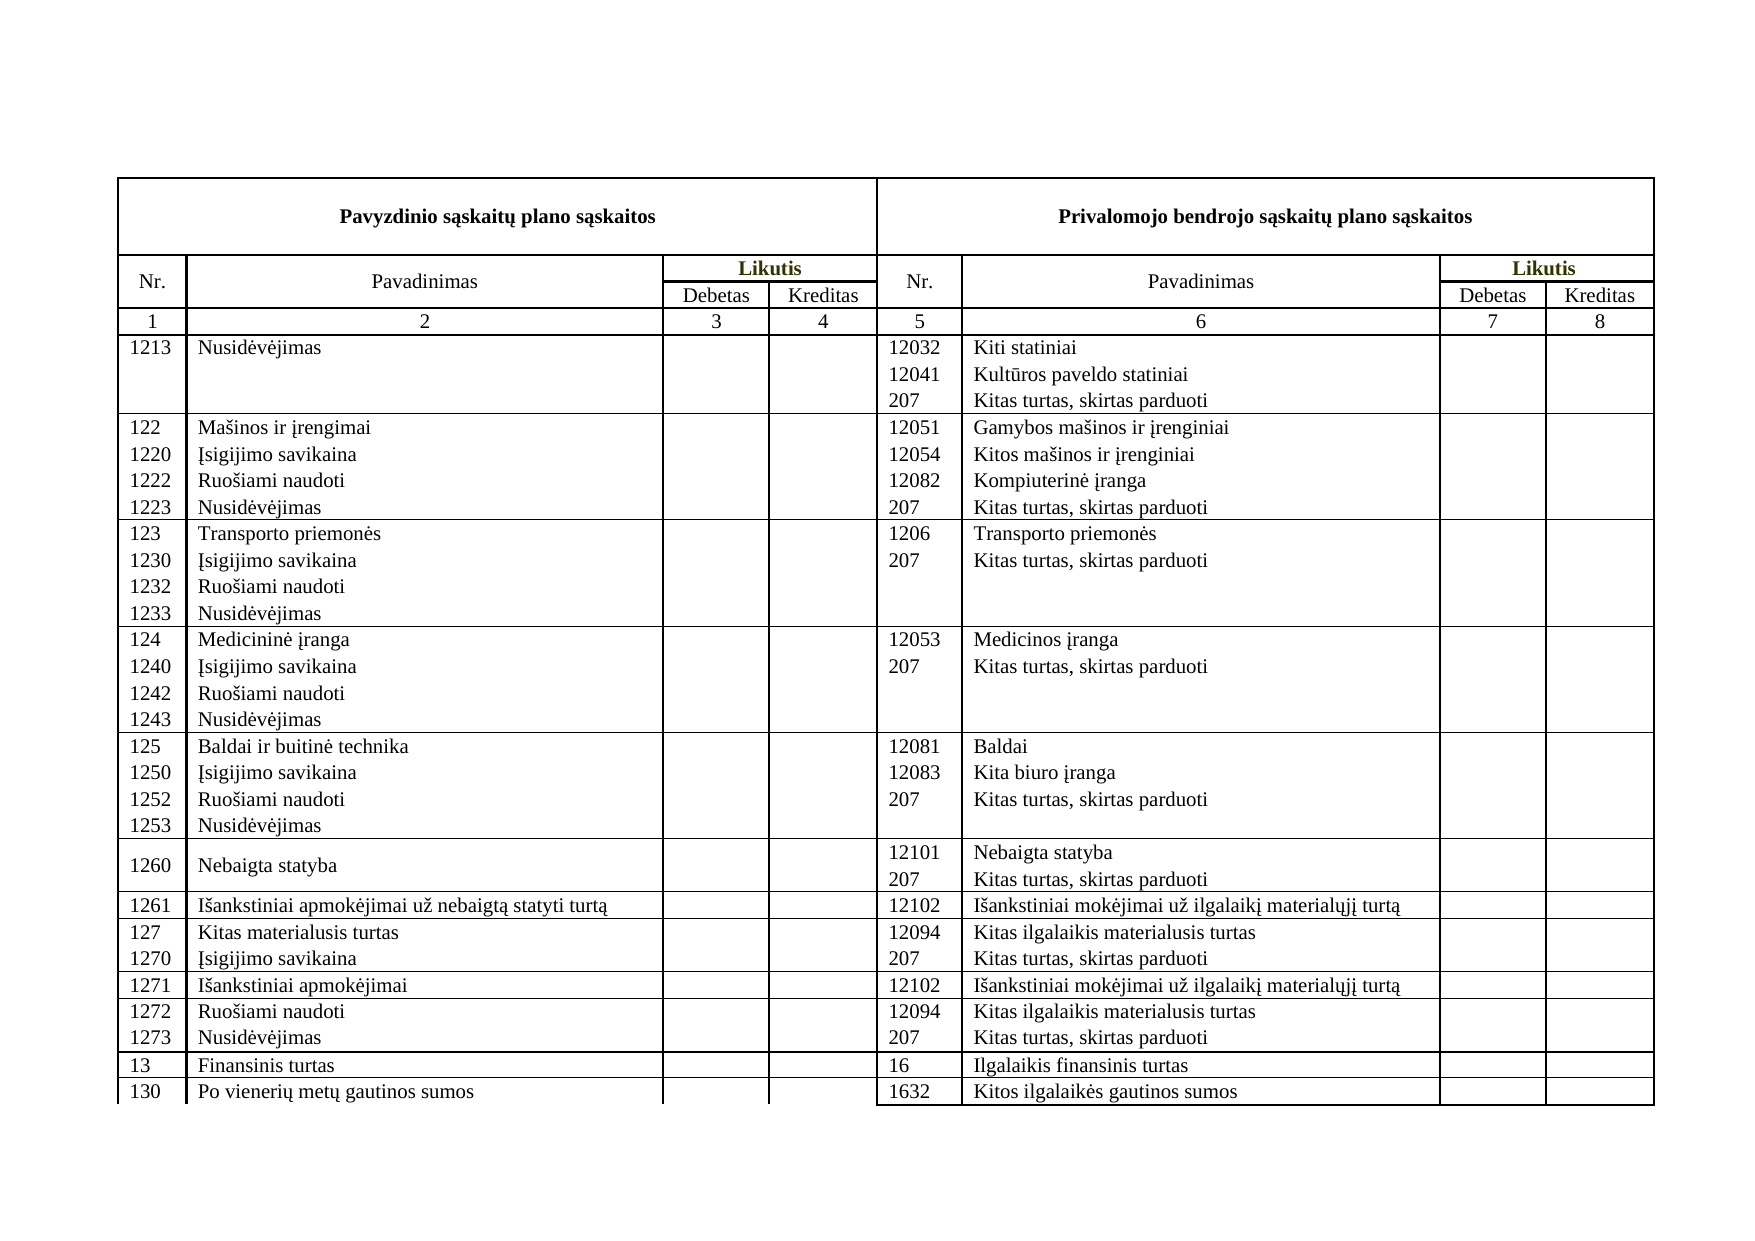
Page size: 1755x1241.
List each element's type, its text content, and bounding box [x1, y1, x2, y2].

table_cell Įsigijimo savikaina [188, 759, 662, 785]
table_cell [664, 705, 768, 732]
table_cell Transporto priemonės [188, 520, 662, 546]
table_cell [1547, 414, 1653, 519]
table_cell [1441, 336, 1545, 413]
table_cell Kitas turtas, skirtas parduoti [963, 865, 1439, 891]
table_header Privalomojo bendrojo sąskaitų plano sąskaitos [878, 179, 1653, 254]
table_cell Kreditas [770, 283, 876, 307]
table_cell Kitas turtas, skirtas parduoti [963, 493, 1439, 519]
table_cell [770, 627, 876, 652]
table_cell [1441, 919, 1545, 971]
table_cell Kita biuro įranga [963, 759, 1439, 785]
table_cell [664, 812, 768, 838]
table_cell Išankstiniai mokėjimai už ilgalaikį materialųjį turtą [963, 972, 1439, 997]
table_cell Kitas ilgalaikis materialusis turtas [963, 999, 1439, 1024]
table_cell 12051 [878, 414, 961, 440]
table_cell 1223 [119, 493, 185, 519]
table_cell [1547, 336, 1653, 413]
table_cell [1547, 733, 1653, 758]
table_cell [188, 387, 662, 413]
table_cell 207 [878, 387, 961, 413]
table_cell 1253 [119, 812, 185, 838]
table_cell Likutis [1441, 256, 1653, 280]
table_cell [878, 599, 961, 626]
table_cell Kultūros paveldo statiniai [963, 360, 1439, 387]
table_cell Ruošiami naudoti [188, 785, 662, 812]
table_cell Nusidėvėjimas [188, 1024, 662, 1051]
table_cell [1441, 627, 1545, 732]
table_cell [770, 493, 876, 519]
table_cell Mašinos ir įrengimai [188, 414, 662, 440]
table_cell Finansinis turtas [188, 1053, 662, 1077]
table_cell [664, 466, 768, 493]
table_cell [1547, 865, 1653, 891]
table_cell Ilgalaikis finansinis turtas [963, 1053, 1439, 1077]
table_cell 1271 [119, 972, 185, 997]
table_cell [770, 1024, 876, 1051]
table_cell Debetas [1441, 283, 1545, 307]
table_cell 12102 [878, 972, 961, 997]
table_cell 12102 [878, 892, 961, 918]
table_cell 207 [878, 546, 961, 572]
table_cell 12094 [878, 999, 961, 1024]
table_cell [1441, 1078, 1545, 1104]
table_cell [770, 812, 876, 838]
table_cell [770, 733, 876, 758]
table_cell Pavadinimas [963, 256, 1439, 307]
table_cell [770, 759, 876, 785]
table_cell [664, 1078, 768, 1104]
table_cell 1250 [119, 759, 185, 785]
table_cell [664, 493, 768, 519]
table_cell [963, 599, 1439, 626]
table_cell [770, 546, 876, 572]
table_cell Kitas materialusis turtas [188, 919, 662, 944]
table_cell Kitas turtas, skirtas parduoti [963, 652, 1439, 679]
table_cell Ruošiami naudoti [188, 573, 662, 599]
table_cell [770, 440, 876, 466]
table_cell [770, 520, 876, 546]
table_cell [770, 972, 876, 997]
table_cell [1441, 520, 1545, 626]
table_cell Nebaigta statyba [188, 839, 662, 891]
table_header Pavyzdinio sąskaitų plano sąskaitos [119, 179, 876, 254]
table_cell [1547, 759, 1653, 838]
table_cell 1273 [119, 1024, 185, 1051]
table_cell Nebaigta statyba [963, 839, 1439, 865]
table_cell [770, 1053, 876, 1077]
table_cell 12053 [878, 627, 961, 652]
table_cell 207 [878, 944, 961, 971]
table_cell [1441, 839, 1545, 865]
table_cell Nusidėvėjimas [188, 336, 662, 360]
table_cell 3 [664, 309, 768, 333]
table_cell [664, 759, 768, 785]
table_cell 12082 [878, 466, 961, 493]
table_cell Baldai [963, 733, 1439, 758]
table_cell 125 [119, 733, 185, 758]
table_cell Įsigijimo savikaina [188, 440, 662, 466]
table_cell 122 [119, 414, 185, 440]
table_cell [664, 599, 768, 626]
table_cell Kitas turtas, skirtas parduoti [963, 546, 1439, 572]
table_cell [878, 679, 961, 705]
table_cell [1441, 892, 1545, 918]
table_cell Transporto priemonės [963, 520, 1439, 546]
table_cell 1240 [119, 652, 185, 679]
table_cell 1220 [119, 440, 185, 466]
table_cell Kreditas [1547, 283, 1653, 307]
table_cell Kiti statiniai [963, 336, 1439, 360]
table_cell [770, 599, 876, 626]
table_cell Kitas turtas, skirtas parduoti [963, 1024, 1439, 1051]
table_cell Kitas turtas, skirtas parduoti [963, 944, 1439, 971]
table_cell [664, 839, 768, 891]
table_cell Baldai ir buitinė technika [188, 733, 662, 758]
table_cell [963, 679, 1439, 705]
table_cell Nr. [119, 256, 185, 307]
table_cell [1547, 919, 1653, 971]
table_cell [664, 414, 768, 440]
table_cell [664, 999, 768, 1024]
table_cell Išankstiniai apmokėjimai [188, 972, 662, 997]
table_cell Ruošiami naudoti [188, 999, 662, 1024]
table_cell 207 [878, 652, 961, 679]
table_cell Kitos ilgalaikės gautinos sumos [963, 1078, 1439, 1104]
table_cell [664, 387, 768, 413]
table_cell [664, 573, 768, 599]
table_cell 2 [188, 309, 662, 333]
table_cell 12101 [878, 839, 961, 865]
table_cell [770, 705, 876, 732]
table_cell 1206 [878, 520, 961, 546]
table_cell 1213 [119, 336, 185, 360]
table_cell [770, 785, 876, 812]
table_cell 207 [878, 785, 961, 812]
table_cell Kitos mašinos ir įrenginiai [963, 440, 1439, 466]
table_cell [664, 919, 768, 944]
table_cell [664, 520, 768, 546]
table_cell 1632 [878, 1078, 961, 1104]
table_cell 12081 [878, 733, 961, 758]
table_cell [119, 387, 185, 413]
table_cell 1230 [119, 546, 185, 572]
table_cell Įsigijimo savikaina [188, 546, 662, 572]
table_cell [1441, 1053, 1545, 1077]
table_cell 1260 [119, 839, 185, 891]
table_cell Medicinos įranga [963, 627, 1439, 652]
table_cell 127 [119, 919, 185, 944]
table_cell 5 [878, 309, 961, 333]
table_cell 6 [963, 309, 1439, 333]
table_cell Įsigijimo savikaina [188, 652, 662, 679]
table_cell 123 [119, 520, 185, 546]
table_cell Ruošiami naudoti [188, 466, 662, 493]
table_cell [664, 972, 768, 997]
table_cell Medicininė įranga [188, 627, 662, 652]
table_cell Kitas turtas, skirtas parduoti [963, 785, 1439, 812]
table_cell Išankstiniai apmokėjimai už nebaigtą statyti turtą [188, 892, 662, 918]
table_cell [770, 652, 876, 679]
table_cell Nusidėvėjimas [188, 599, 662, 626]
table_cell Ruošiami naudoti [188, 679, 662, 705]
table_cell 1222 [119, 466, 185, 493]
table_cell [878, 812, 961, 838]
table_cell 207 [878, 1024, 961, 1051]
table_cell 1242 [119, 679, 185, 705]
table_cell 12032 [878, 336, 961, 360]
table_cell [664, 627, 768, 652]
table_cell Nusidėvėjimas [188, 705, 662, 732]
table_cell [664, 546, 768, 572]
table_cell [1547, 520, 1653, 626]
table_cell 7 [1441, 309, 1545, 333]
table_cell [664, 733, 768, 758]
table_cell [1547, 1024, 1653, 1051]
table_cell [664, 679, 768, 705]
table_cell 1243 [119, 705, 185, 732]
table_cell [770, 679, 876, 705]
table_cell [1441, 414, 1545, 519]
table_cell Išankstiniai mokėjimai už ilgalaikį materialųjį turtą [963, 892, 1439, 918]
table_cell [878, 573, 961, 599]
table_cell Įsigijimo savikaina [188, 944, 662, 971]
table_cell Pavadinimas [188, 256, 662, 307]
table_cell [1441, 733, 1545, 758]
table_cell 1270 [119, 944, 185, 971]
table_cell [963, 705, 1439, 732]
table_cell 1272 [119, 999, 185, 1024]
table_cell [963, 573, 1439, 599]
table_cell [770, 387, 876, 413]
table_cell [770, 336, 876, 360]
table_cell [1441, 999, 1545, 1024]
table_cell Debetas [664, 283, 768, 307]
table_cell 12094 [878, 919, 961, 944]
table_cell Likutis [664, 256, 876, 280]
table_cell [1441, 865, 1545, 891]
table_cell 1233 [119, 599, 185, 626]
table_cell Po vienerių metų gautinos sumos [188, 1078, 662, 1104]
table_cell [119, 360, 185, 387]
table_cell [770, 414, 876, 440]
table_cell [1441, 759, 1545, 838]
table_cell 1261 [119, 892, 185, 918]
table_cell Nusidėvėjimas [188, 493, 662, 519]
table_cell [1547, 627, 1653, 732]
table_cell [770, 839, 876, 891]
table_cell [664, 1024, 768, 1051]
table_cell 16 [878, 1053, 961, 1077]
table_cell 12083 [878, 759, 961, 785]
table_cell 12054 [878, 440, 961, 466]
table_cell [770, 573, 876, 599]
table_cell 207 [878, 865, 961, 891]
table_cell [770, 999, 876, 1024]
table_cell [770, 944, 876, 971]
table_cell [1547, 1053, 1653, 1077]
table_cell 4 [770, 309, 876, 333]
table_cell 13 [119, 1053, 185, 1077]
table_cell [664, 360, 768, 387]
table_cell [664, 336, 768, 360]
table_cell 1232 [119, 573, 185, 599]
table_cell [1441, 972, 1545, 997]
table_cell [770, 1078, 876, 1104]
table_cell [188, 360, 662, 387]
table_cell [1547, 892, 1653, 918]
table_cell [770, 892, 876, 918]
table_cell Kompiuterinė įranga [963, 466, 1439, 493]
table_cell 12041 [878, 360, 961, 387]
table_cell [664, 785, 768, 812]
table_cell [664, 1053, 768, 1077]
table_cell [770, 466, 876, 493]
table_cell 124 [119, 627, 185, 652]
table_cell [664, 652, 768, 679]
table_cell Nusidėvėjimas [188, 812, 662, 838]
table_cell [664, 944, 768, 971]
table_cell Gamybos mašinos ir įrenginiai [963, 414, 1439, 440]
table_cell Kitas ilgalaikis materialusis turtas [963, 919, 1439, 944]
table_cell [1547, 839, 1653, 865]
table_cell [963, 812, 1439, 838]
table_cell 1252 [119, 785, 185, 812]
table_cell [664, 892, 768, 918]
table_cell 130 [119, 1078, 185, 1104]
table_cell [664, 440, 768, 466]
table_cell [1547, 1078, 1653, 1104]
table_cell 8 [1547, 309, 1653, 333]
table_cell Nr. [878, 256, 961, 307]
table_cell 207 [878, 493, 961, 519]
table_cell [770, 360, 876, 387]
table_cell Kitas turtas, skirtas parduoti [963, 387, 1439, 413]
table_cell [1441, 1024, 1545, 1051]
table_cell [1547, 972, 1653, 997]
table_cell 1 [119, 309, 185, 333]
table_cell [1547, 999, 1653, 1024]
table_cell [878, 705, 961, 732]
table_cell [770, 919, 876, 944]
